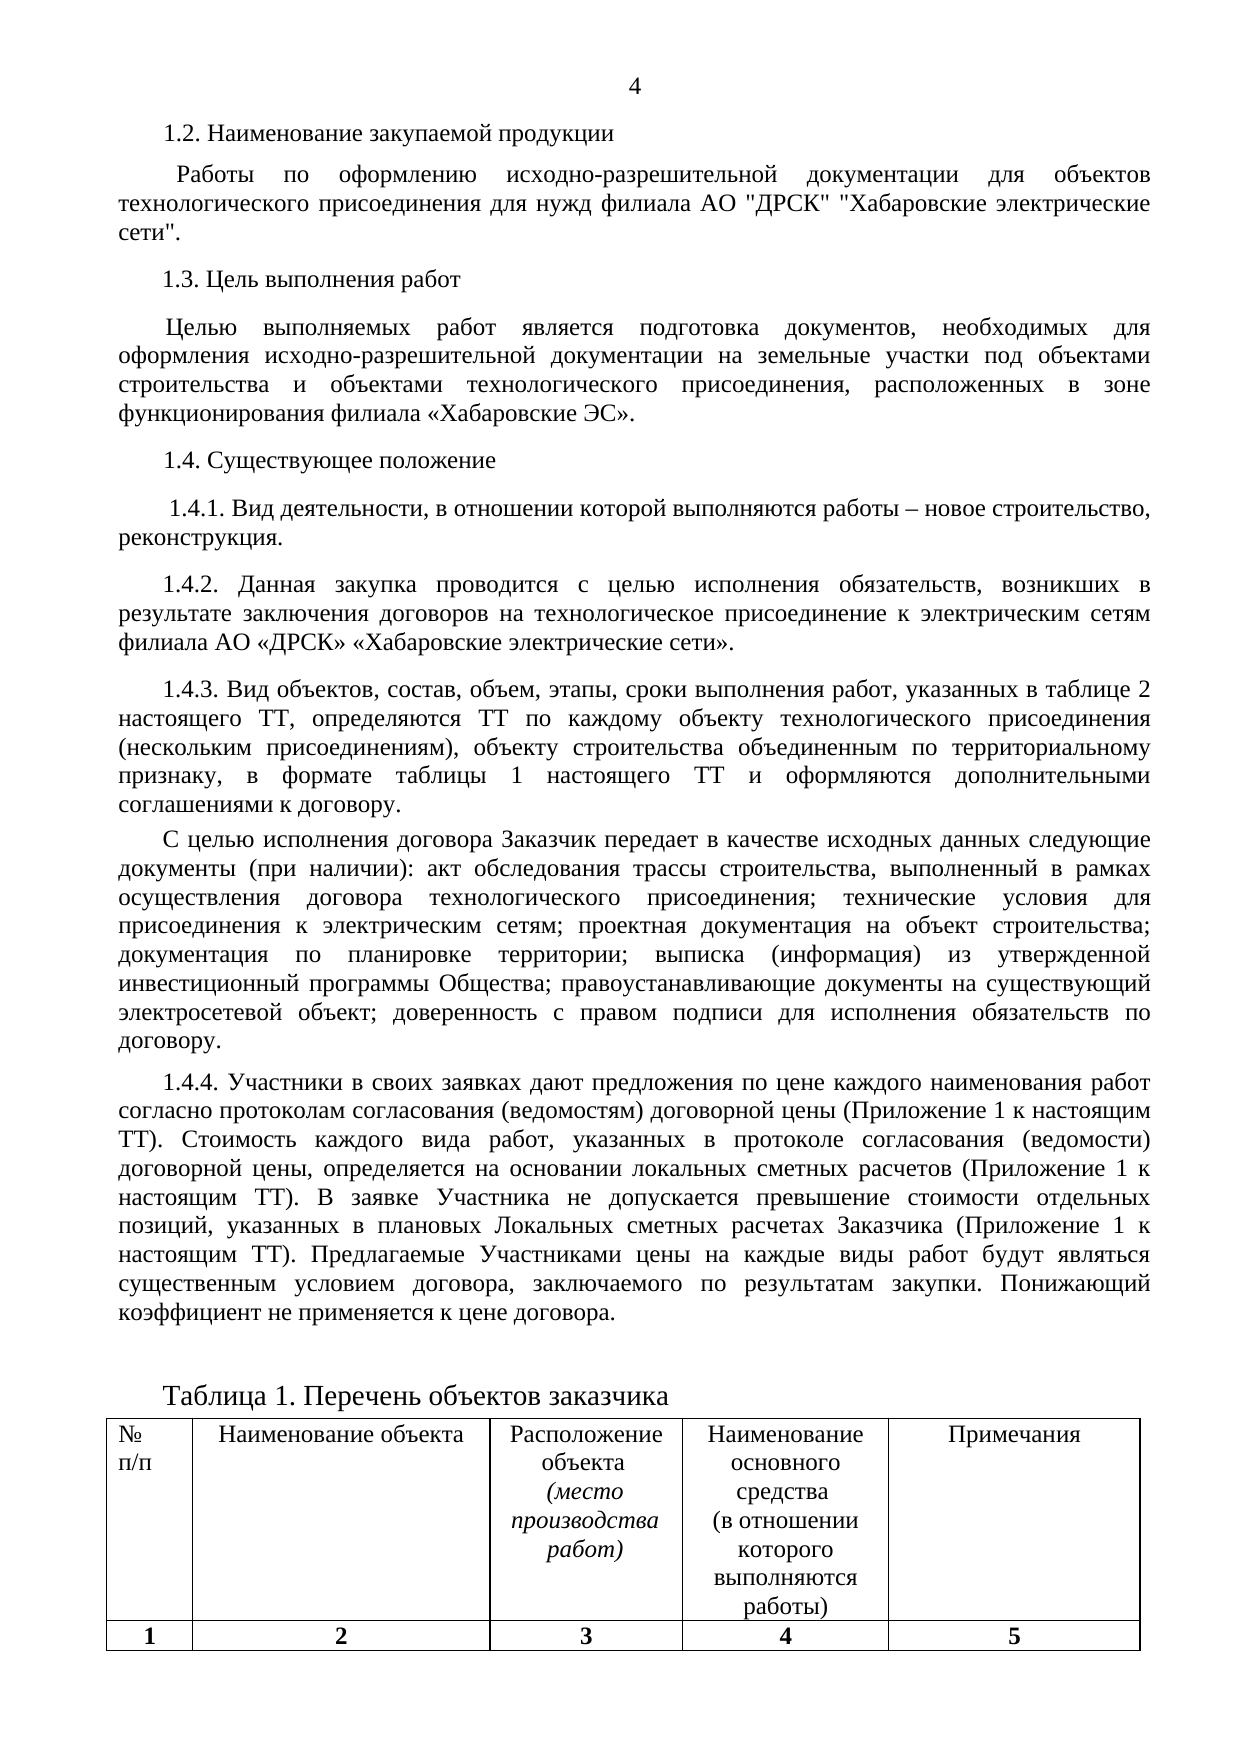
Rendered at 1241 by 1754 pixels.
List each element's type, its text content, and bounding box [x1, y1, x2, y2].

table_cell 5 [889, 1621, 1139, 1650]
table_header № п/п [107, 1419, 192, 1620]
subtitle 1.4.1. Вид деятельности, в отношении которой выполняются работы – новое строительство, реконструкция. [118, 493, 1152, 551]
table_header Наименование объекта [193, 1419, 489, 1620]
table_cell 4 [683, 1621, 888, 1650]
text С целью исполнения договора Заказчик передает в качестве исходных данных следующие документы (при наличии): акт обследования трассы строительства, выполненный в рамках осуществления договора технологического присоединения; технические условия для присоединения к электрическим сетям; проектная документация на объект строительства; документация по планировке территории; выписка (информация) из утвержденной инвестиционный программы Общества; правоустанавливающие документы на существующий электросетевой объект; доверенность с правом подписи для исполнения обязательств по договору. [118, 824, 1152, 1054]
subtitle 1.2. Наименование закупаемой продукции [163, 118, 1152, 147]
subtitle 1.4.2. Данная закупка проводится с целью исполнения обязательств, возникших в результате заключения договоров на технологическое присоединение к электрическим сетям филиала АО «ДРСК» «Хабаровские электрические сети». [118, 569, 1152, 656]
subtitle 1.3. Цель выполнения работ [118, 264, 1152, 293]
subtitle 1.4.4. Участники в своих заявках дают предложения по цене каждого наименования работ согласно протоколам согласования (ведомостям) договорной цены (Приложение 1 к настоящим ТТ). Стоимость каждого вида работ, указанных в протоколе согласования (ведомости) договорной цены, определяется на основании локальных сметных расчетов (Приложение 1 к настоящим ТТ). В заявке Участника не допускается превышение стоимости отдельных позиций, указанных в плановых Локальных сметных расчетах Заказчика (Приложение 1 к настоящим ТТ). Предлагаемые Участниками цены на каждые виды работ будут являться существенным условием договора, заключаемого по результатам закупки. Понижающий коэффициент не применяется к цене договора. [118, 1067, 1152, 1326]
subtitle Работы по оформлению исходно-разрешительной документации для объектов технологического присоединения для нужд филиала АО "ДРСК" "Хабаровские электрические сети". [118, 159, 1152, 246]
table_header Примечания [889, 1419, 1139, 1620]
table_cell 2 [193, 1621, 489, 1650]
table_header Наименование основного средства (в отношении которого выполняются работы) [683, 1419, 888, 1620]
table_cell 3 [491, 1621, 682, 1650]
subtitle 1.4. Существующее положение [163, 446, 1152, 474]
subtitle Целью выполняемых работ является подготовка документов, необходимых для оформления исходно-разрешительной документации на земельные участки под объектами строительства и объектами технологического присоединения, расположенных в зоне функционирования филиала «Хабаровские ЭС». [118, 312, 1152, 427]
table_cell 1 [107, 1621, 192, 1650]
subtitle Таблица 1. Перечень объектов заказчика [118, 1378, 1152, 1411]
subtitle 1.4.3. Вид объектов, состав, объем, этапы, сроки выполнения работ, указанных в таблице 2 настоящего ТТ, определяются ТТ по каждому объекту технологического присоединения (нескольким присоединениям), объекту строительства объединенным по территориальному признаку, в формате таблицы 1 настоящего ТТ и оформляются дополнительными соглашениями к договору. [118, 674, 1152, 818]
table_header Расположение объекта (место производства работ) [491, 1419, 682, 1620]
